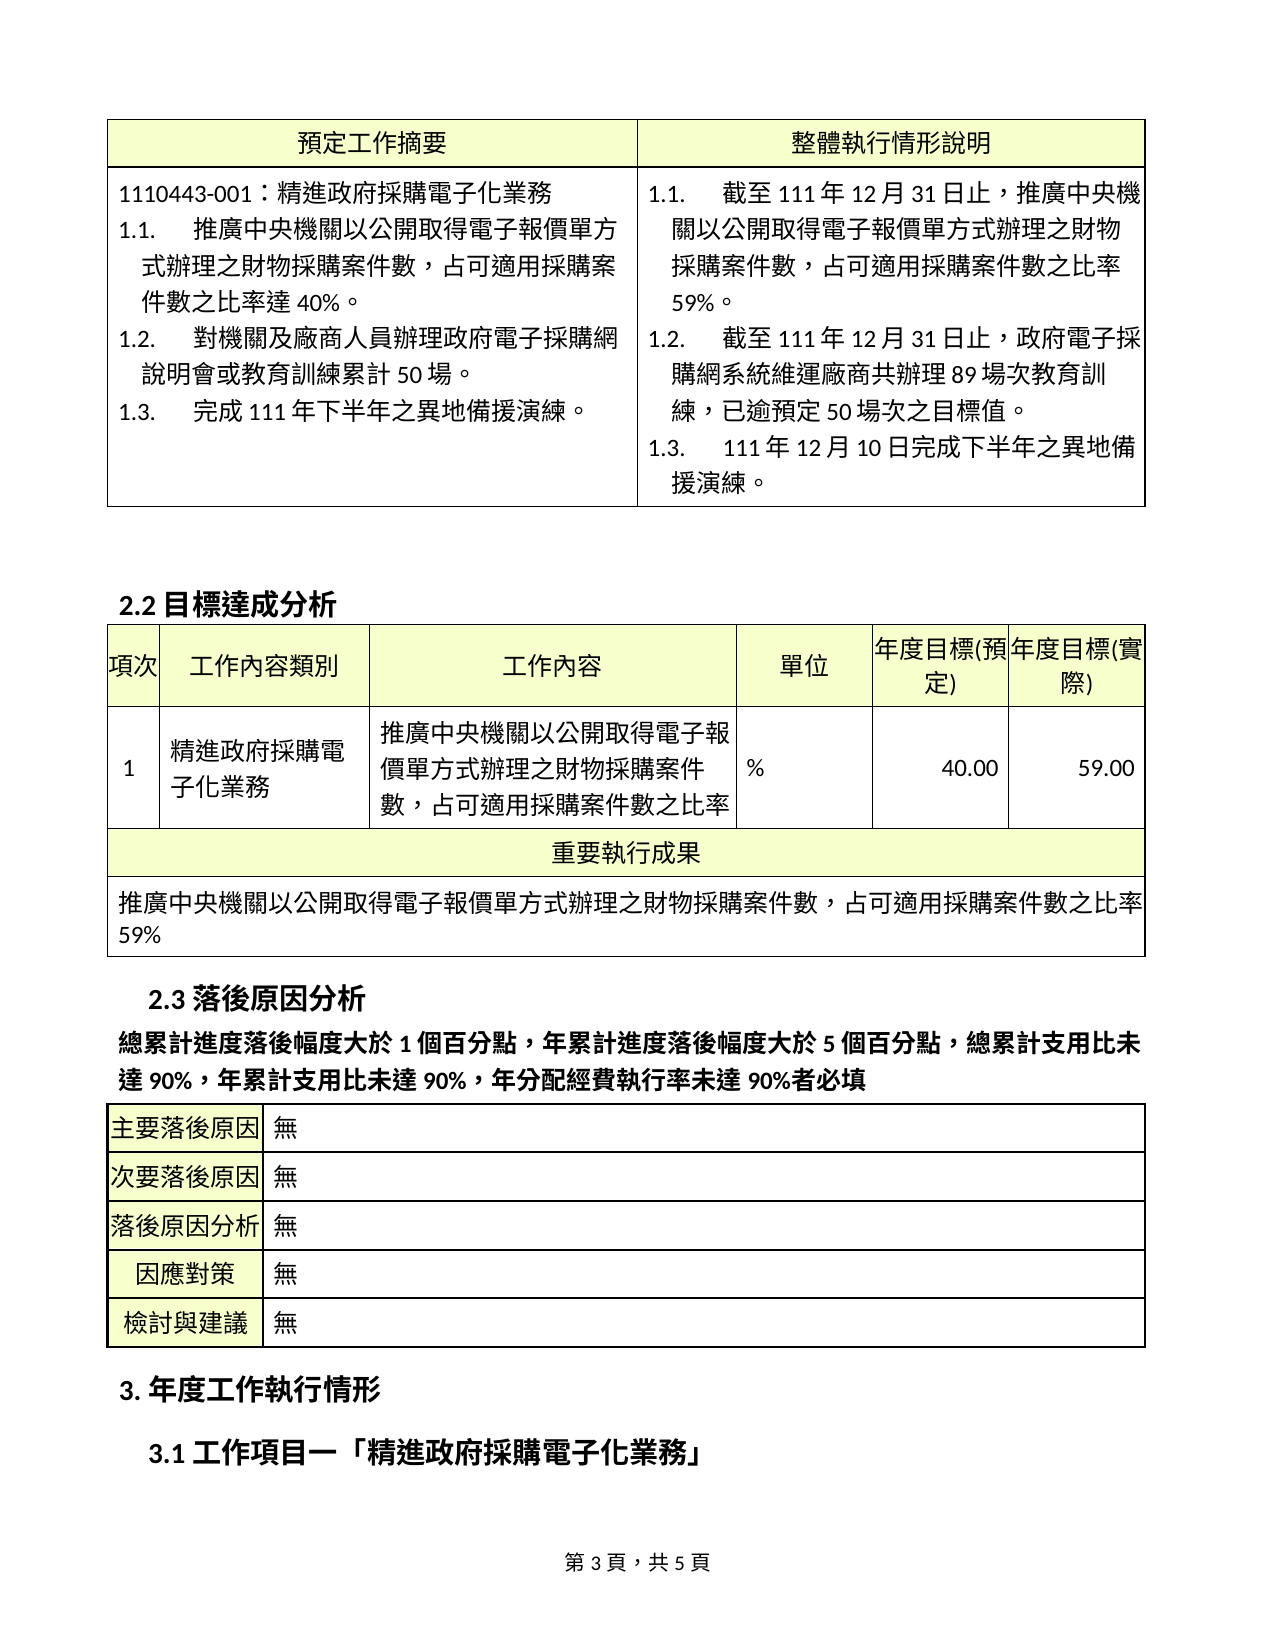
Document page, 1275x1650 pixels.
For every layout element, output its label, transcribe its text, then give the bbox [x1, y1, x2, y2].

table_cell 精進政府採購電子化業務 [160, 707, 369, 828]
table_header 總累計進度落後幅度大於 1 個百分點，年累計進度落後幅度大於 5 個百分點，總累計支用比未達 90%，年累計支用比未達 90%，年分配經費執行率未達 90%者必填 [108, 1018, 1145, 1103]
table_cell 次要落後原因 [109, 1153, 262, 1200]
table_cell 推廣中央機關以公開取得電子報價單方式辦理之財物採購案件數，占可適用採購案件數之比率 [370, 707, 736, 828]
table_cell 40.00 [873, 707, 1008, 828]
table_cell % [737, 707, 872, 828]
table_cell 主要落後原因 [109, 1105, 262, 1151]
table_cell 無 [264, 1251, 1144, 1297]
table_cell 截至111年12月31日止，推廣中央機關以公開取得電子報價單方式辦理之財物採購案件數，占可適用採購案件數之比率59%。 截至111年12月31日止，政府電子採購網系統維運廠商共辦理89場次教育訓練，已逾預定50場次之目標值。 111年12月10日完成下半年之異地備援演練。 [638, 168, 1144, 506]
table_cell 無 [264, 1299, 1144, 1346]
table_header 單位 [737, 625, 872, 706]
table_cell 因應對策 [109, 1251, 262, 1297]
table_header 年度目標(預定) [873, 625, 1008, 706]
table_cell 檢討與建議 [109, 1299, 262, 1346]
table_header 項次 [108, 625, 159, 706]
table_header 年度目標(實際) [1009, 625, 1144, 706]
text 2.2 目標達成分析 [119, 584, 1156, 624]
table_header 工作內容類別 [160, 625, 369, 706]
table_cell 整體執行情形說明 [638, 120, 1144, 166]
text 3. 年度工作執行情形 [119, 1369, 1156, 1408]
table_cell 59.00 [1009, 707, 1144, 828]
table_cell 預定工作摘要 [108, 120, 637, 166]
table_header 工作內容 [370, 625, 736, 706]
table_cell 無 [264, 1153, 1144, 1200]
text 3.1 工作項目一「精進政府採購電子化業務」 [119, 1429, 1156, 1472]
text 2.3 落後原因分析 [119, 978, 1156, 1018]
table_cell 無 [264, 1202, 1144, 1248]
table_cell 落後原因分析 [109, 1202, 262, 1248]
table_cell 1 [108, 707, 159, 828]
table_cell 1110443-001：精進政府採購電子化業務 推廣中央機關以公開取得電子報價單方式辦理之財物採購案件數，占可適用採購案件數之比率達40%。 對機關及廠商人員辦理政府電子採購網說明會或教育訓練累計50場。 完成111年下半年之異地備援演練。 [108, 168, 637, 506]
table_cell 重要執行成果 [108, 829, 1144, 876]
table_cell 推廣中央機關以公開取得電子報價單方式辦理之財物採購案件數，占可適用採購案件數之比率 59% [108, 877, 1144, 956]
table_cell 無 [264, 1105, 1144, 1151]
